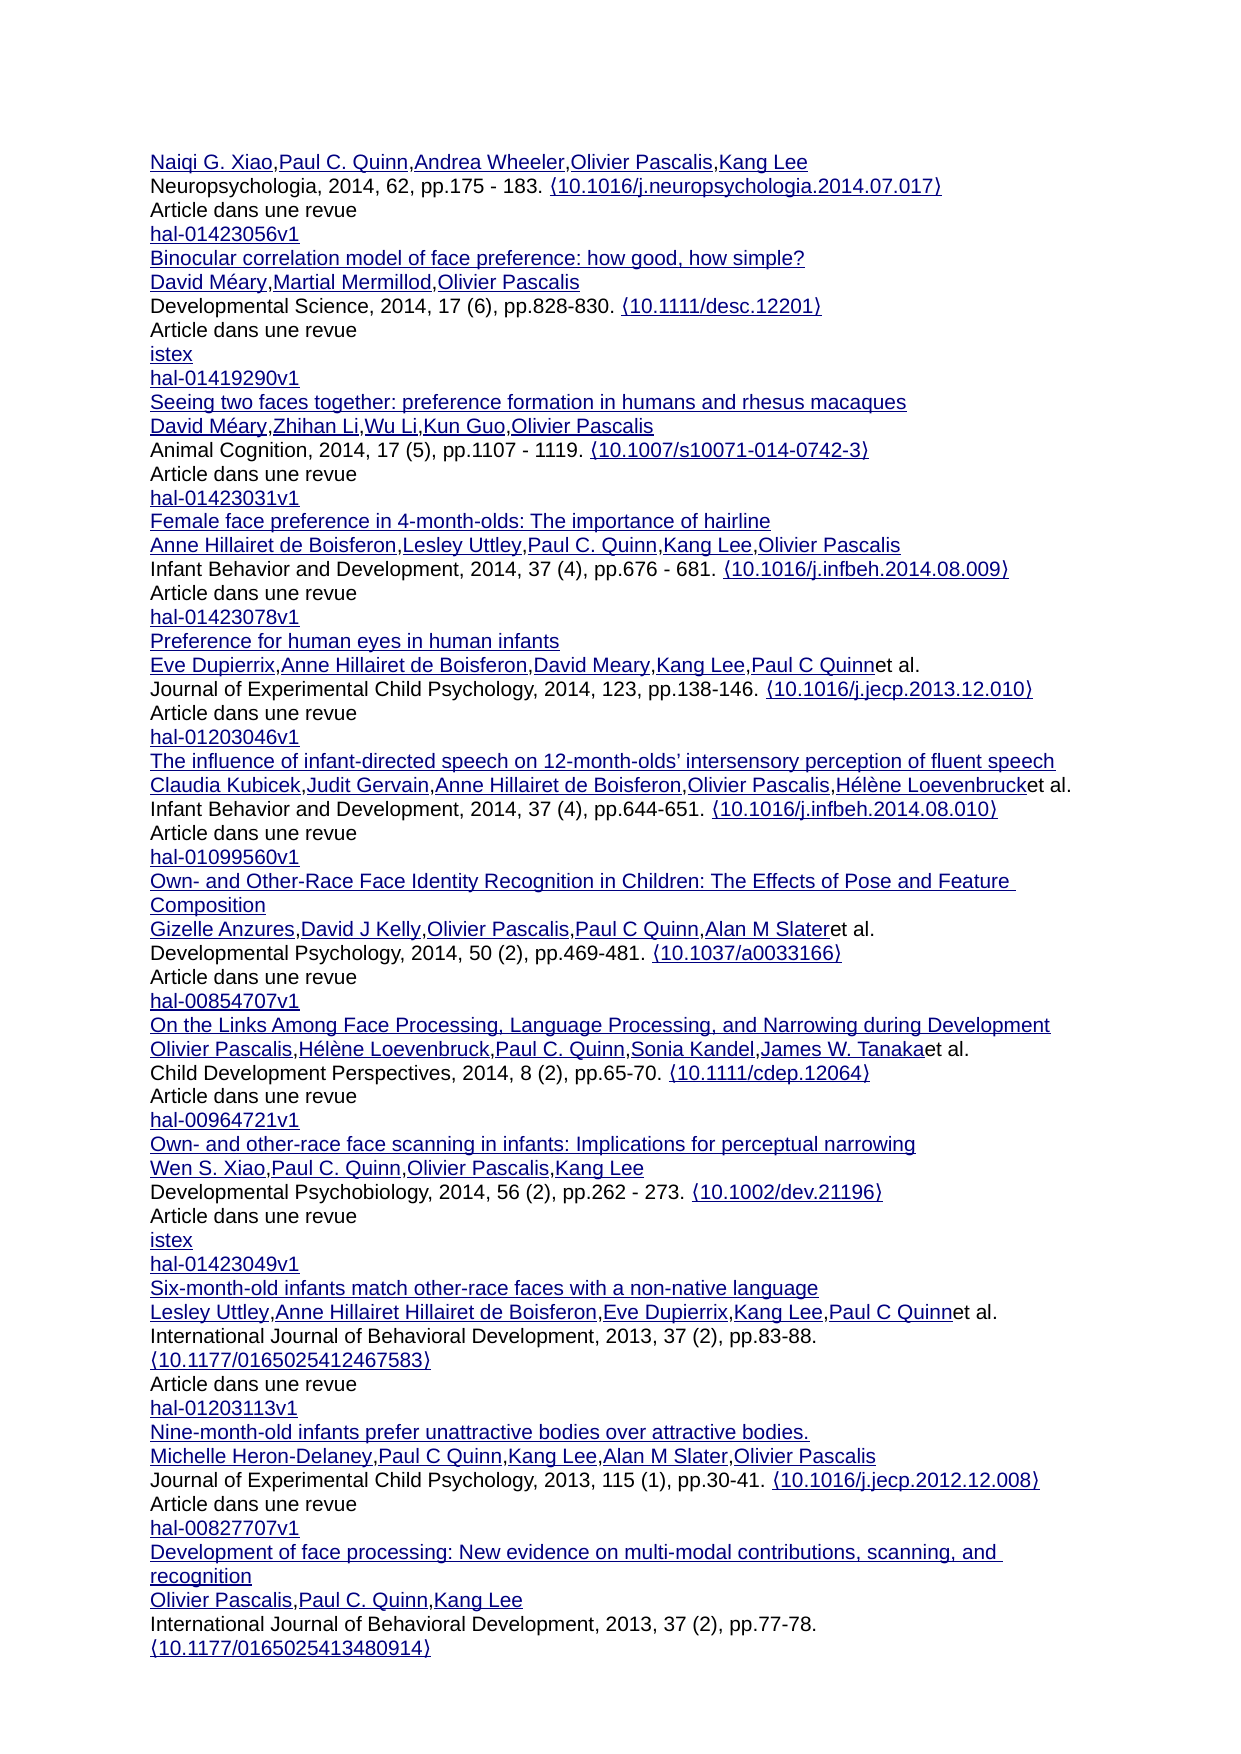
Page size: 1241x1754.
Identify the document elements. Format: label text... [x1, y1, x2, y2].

table_cell The influence of infant-directed speech on 12-month-olds’ intersensory perception of fluent speech Claudia Kubicek,Judit Gervain,Anne Hillairet de Boisferon,Olivier Pascalis,Hélène Loevenbrucket al. Infant Behavior and Development, 2014, 37 (4), pp.644-651. ⟨10.1016/j.infbeh.2014.08.010⟩ Article dans une revue hal-01099560v1 [150, 749, 1090, 869]
table_cell Own- and Other-Race Face Identity Recognition in Children: The Effects of Pose and Feature Composition Gizelle Anzures,David J Kelly,Olivier Pascalis,Paul C Quinn,Alan M Slateret al. Developmental Psychology, 2014, 50 (2), pp.469-481. ⟨10.1037/a0033166⟩ Article dans une revue hal-00854707v1 [150, 869, 1090, 1012]
table_cell Six-month-old infants match other-race faces with a non-native language Lesley Uttley,Anne Hillairet Hillairet de Boisferon,Eve Dupierrix,Kang Lee,Paul C Quinnet al. International Journal of Behavioral Development, 2013, 37 (2), pp.83-88. ⟨10.1177/0165025412467583⟩ Article dans une revue hal-01203113v1 [150, 1276, 1090, 1420]
table_cell Naiqi G. Xiao,Paul C. Quinn,Andrea Wheeler,Olivier Pascalis,Kang Lee Neuropsychologia, 2014, 62, pp.175 - 183. ⟨10.1016/j.neuropsychologia.2014.07.017⟩ Article dans une revue hal-01423056v1 [150, 150, 1090, 246]
table_cell Nine-month-old infants prefer unattractive bodies over attractive bodies. Michelle Heron-Delaney,Paul C Quinn,Kang Lee,Alan M Slater,Olivier Pascalis Journal of Experimental Child Psychology, 2013, 115 (1), pp.30-41. ⟨10.1016/j.jecp.2012.12.008⟩ Article dans une revue hal-00827707v1 [150, 1420, 1090, 1539]
table_cell Development of face processing: New evidence on multi-modal contributions, scanning, and recognition Olivier Pascalis,Paul C. Quinn,Kang Lee International Journal of Behavioral Development, 2013, 37 (2), pp.77-78. ⟨10.1177/0165025413480914⟩ [150, 1540, 1090, 1659]
table_cell Preference for human eyes in human infants Eve Dupierrix,Anne Hillairet de Boisferon,David Meary,Kang Lee,Paul C Quinnet al. Journal of Experimental Child Psychology, 2014, 123, pp.138-146. ⟨10.1016/j.jecp.2013.12.010⟩ Article dans une revue hal-01203046v1 [150, 629, 1090, 749]
table_cell Seeing two faces together: preference formation in humans and rhesus macaques David Méary,Zhihan Li,Wu Li,Kun Guo,Olivier Pascalis Animal Cognition, 2014, 17 (5), pp.1107 - 1119. ⟨10.1007/s10071-014-0742-3⟩ Article dans une revue hal-01423031v1 [150, 390, 1090, 509]
table_cell On the Links Among Face Processing, Language Processing, and Narrowing during Development Olivier Pascalis,Hélène Loevenbruck,Paul C. Quinn,Sonia Kandel,James W. Tanakaet al. Child Development Perspectives, 2014, 8 (2), pp.65-70. ⟨10.1111/cdep.12064⟩ Article dans une revue hal-00964721v1 [150, 1013, 1090, 1132]
table_cell Own- and other-race face scanning in infants: Implications for perceptual narrowing Wen S. Xiao,Paul C. Quinn,Olivier Pascalis,Kang Lee Developmental Psychobiology, 2014, 56 (2), pp.262 - 273. ⟨10.1002/dev.21196⟩ Article dans une revue istex hal-01423049v1 [150, 1132, 1090, 1276]
table_cell Female face preference in 4-month-olds: The importance of hairline Anne Hillairet de Boisferon,Lesley Uttley,Paul C. Quinn,Kang Lee,Olivier Pascalis Infant Behavior and Development, 2014, 37 (4), pp.676 - 681. ⟨10.1016/j.infbeh.2014.08.009⟩ Article dans une revue hal-01423078v1 [150, 509, 1090, 629]
table_cell Binocular correlation model of face preference: how good, how simple? David Méary,Martial Mermillod,Olivier Pascalis Developmental Science, 2014, 17 (6), pp.828-830. ⟨10.1111/desc.12201⟩ Article dans une revue istex hal-01419290v1 [150, 246, 1090, 389]
